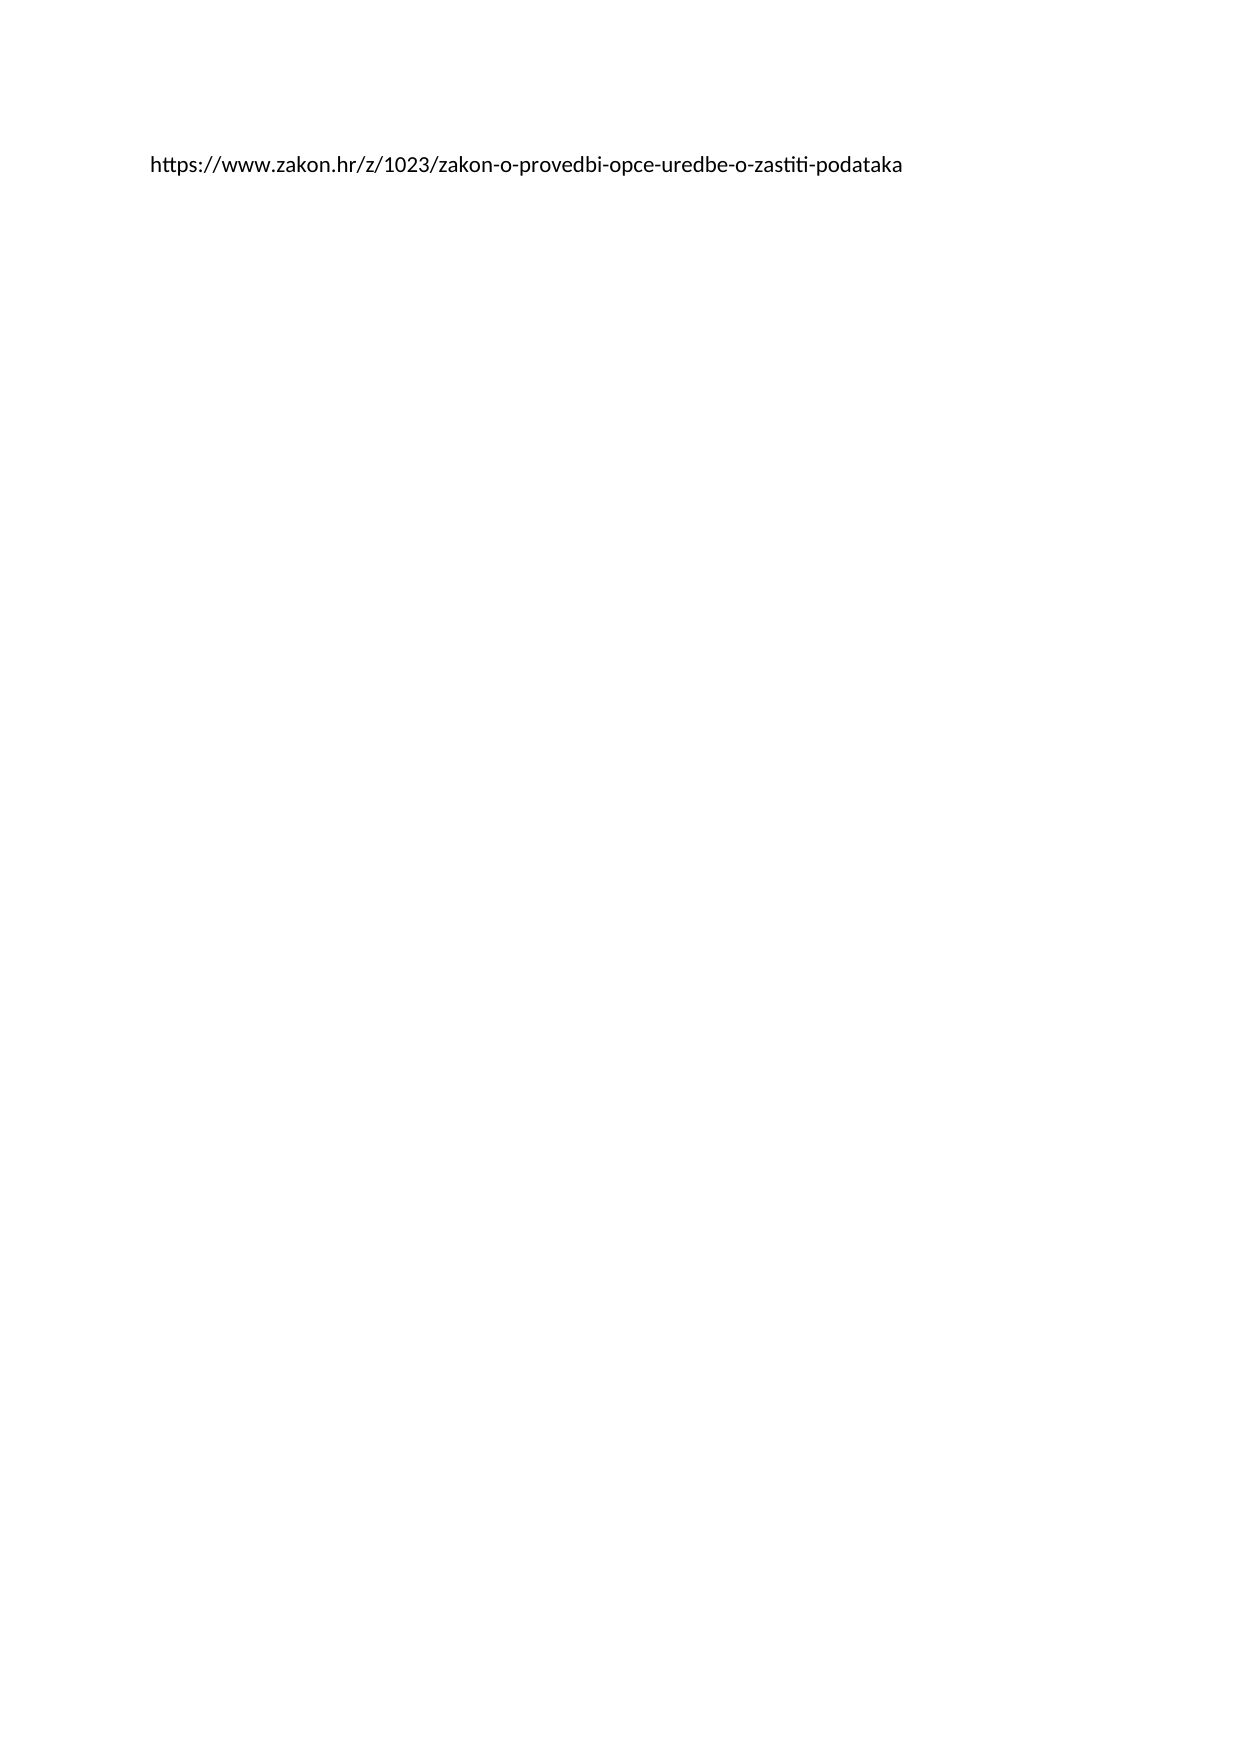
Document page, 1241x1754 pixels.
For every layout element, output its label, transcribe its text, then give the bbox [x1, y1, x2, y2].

text https://www.zakon.hr/z/1023/zakon-o-provedbi-opce-uredbe-o-zastiti-podataka [150, 150, 1090, 178]
